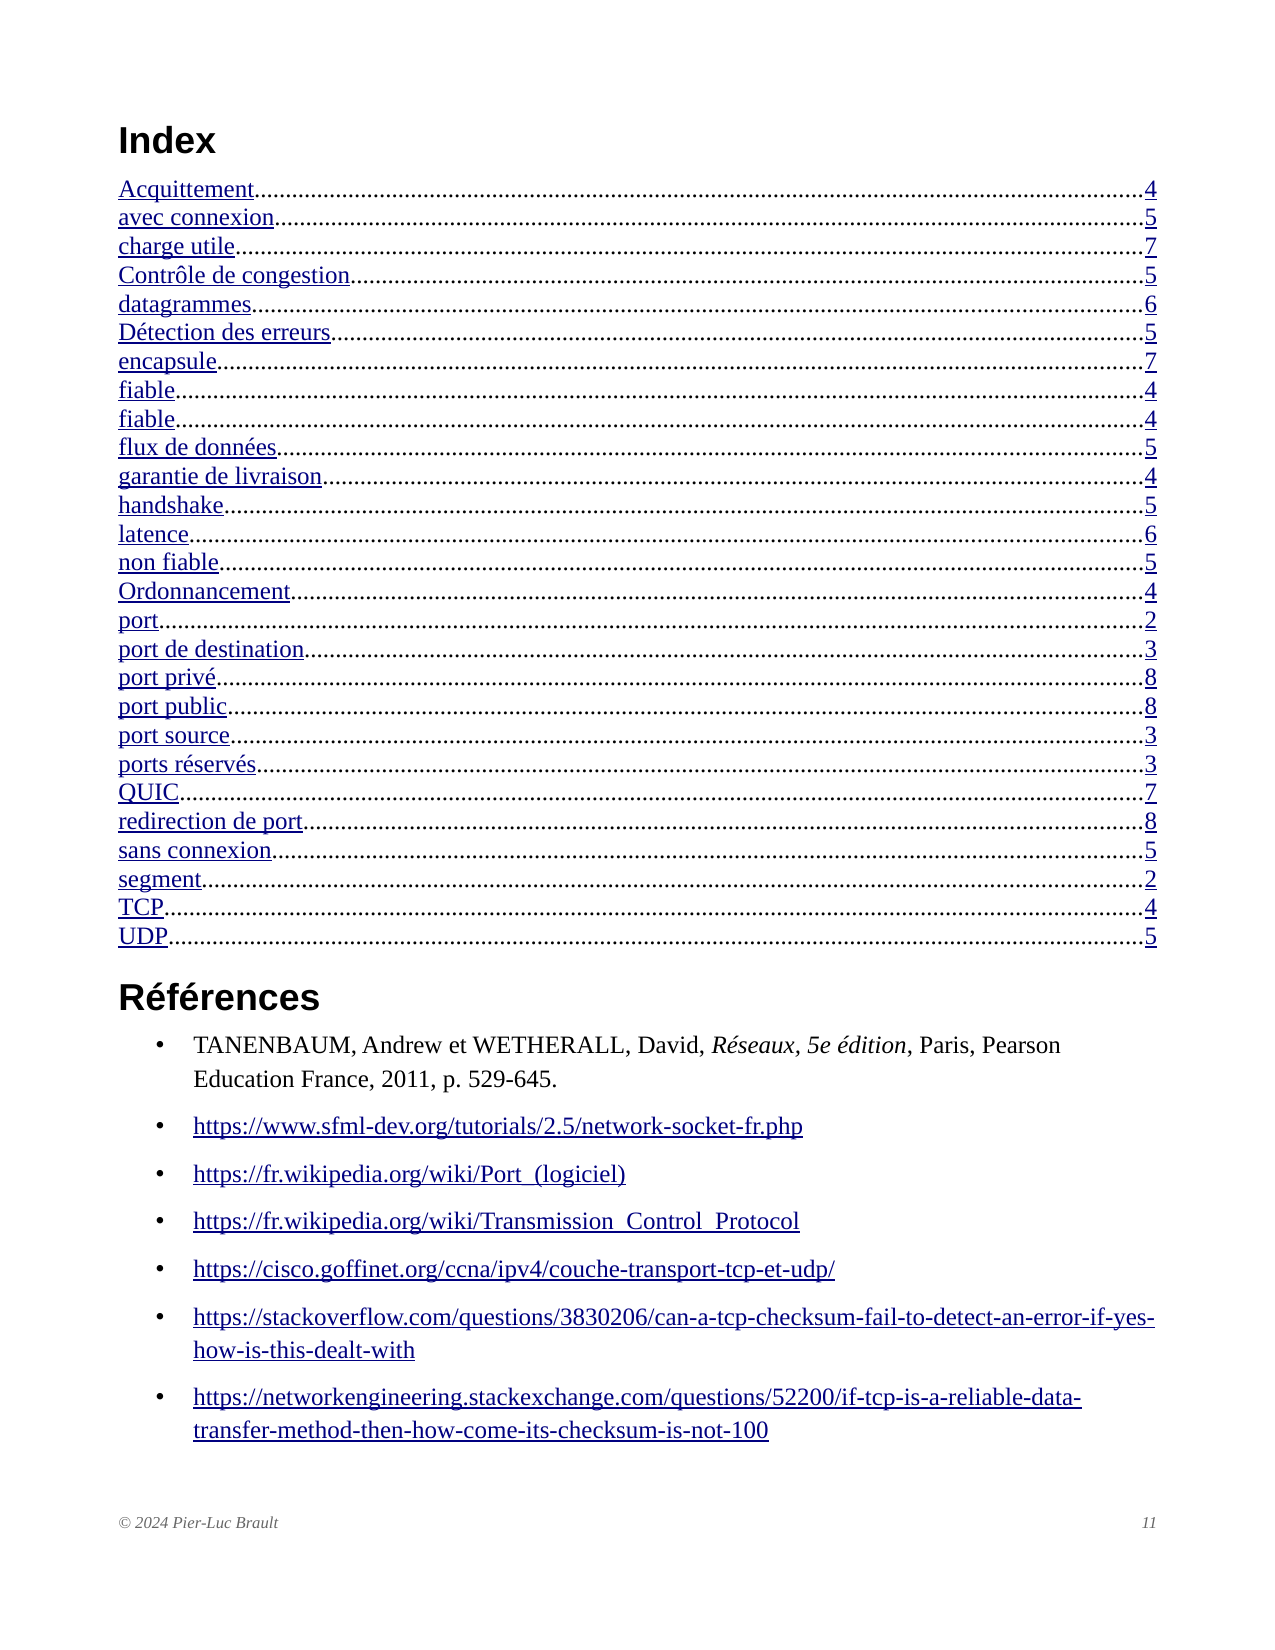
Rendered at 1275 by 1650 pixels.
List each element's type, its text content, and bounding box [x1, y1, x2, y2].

text datagrammes 6 [118, 289, 1157, 317]
text latence 6 [118, 519, 1157, 547]
text Contrôle de congestion 5 [118, 260, 1157, 289]
text avec connexion 5 [118, 202, 1157, 231]
text port source 3 [118, 720, 1157, 749]
list https://fr.wikipedia.org/wiki/Transmission_Control_Protocol [156, 1206, 1157, 1235]
text TCP 4 [118, 892, 1157, 921]
list https://cisco.goffinet.org/ccna/ipv4/couche-transport-tcp-et-udp/ [156, 1254, 1157, 1283]
text port de destination 3 [118, 634, 1157, 662]
text handshake 5 [118, 490, 1157, 519]
text UDP 5 [118, 921, 1157, 950]
list https://fr.wikipedia.org/wiki/Port_(logiciel) [156, 1159, 1157, 1188]
list https://stackoverflow.com/questions/3830206/can-a-tcp-checksum-fail-to-detect-an-error-if-yes-how-is-this-dealt-with [156, 1302, 1157, 1363]
text Acquittement 4 [118, 174, 1157, 202]
text charge utile 7 [118, 231, 1157, 260]
text ports réservés 3 [118, 749, 1157, 777]
text fiable 4 [118, 404, 1157, 432]
text segment 2 [118, 864, 1157, 892]
text garantie de livraison 4 [118, 461, 1157, 490]
text non fiable 5 [118, 547, 1157, 576]
list TANENBAUM, Andrew et WETHERALL, David, Réseaux, 5e édition, Paris, Pearson Education France, 2011, p. 529-645. [156, 1031, 1157, 1092]
text encapsule 7 [118, 346, 1157, 375]
text sans connexion 5 [118, 835, 1157, 864]
text Détection des erreurs 5 [118, 317, 1157, 346]
text Ordonnancement 4 [118, 576, 1157, 605]
text port privé 8 [118, 662, 1157, 691]
text fiable 4 [118, 375, 1157, 404]
text port public 8 [118, 691, 1157, 720]
text QUIC 7 [118, 777, 1157, 806]
text redirection de port 8 [118, 806, 1157, 835]
subtitle Références [118, 975, 1157, 1018]
list https://networkengineering.stackexchange.com/questions/52200/if-tcp-is-a-reliable-data-transfer-method-then-how-come-its-checksum-is-not-100 [156, 1382, 1157, 1444]
text port 2 [118, 605, 1157, 634]
text flux de données 5 [118, 432, 1157, 461]
list https://www.sfml-dev.org/tutorials/2.5/network-socket-fr.php [156, 1111, 1157, 1140]
subtitle Index [118, 118, 1157, 161]
